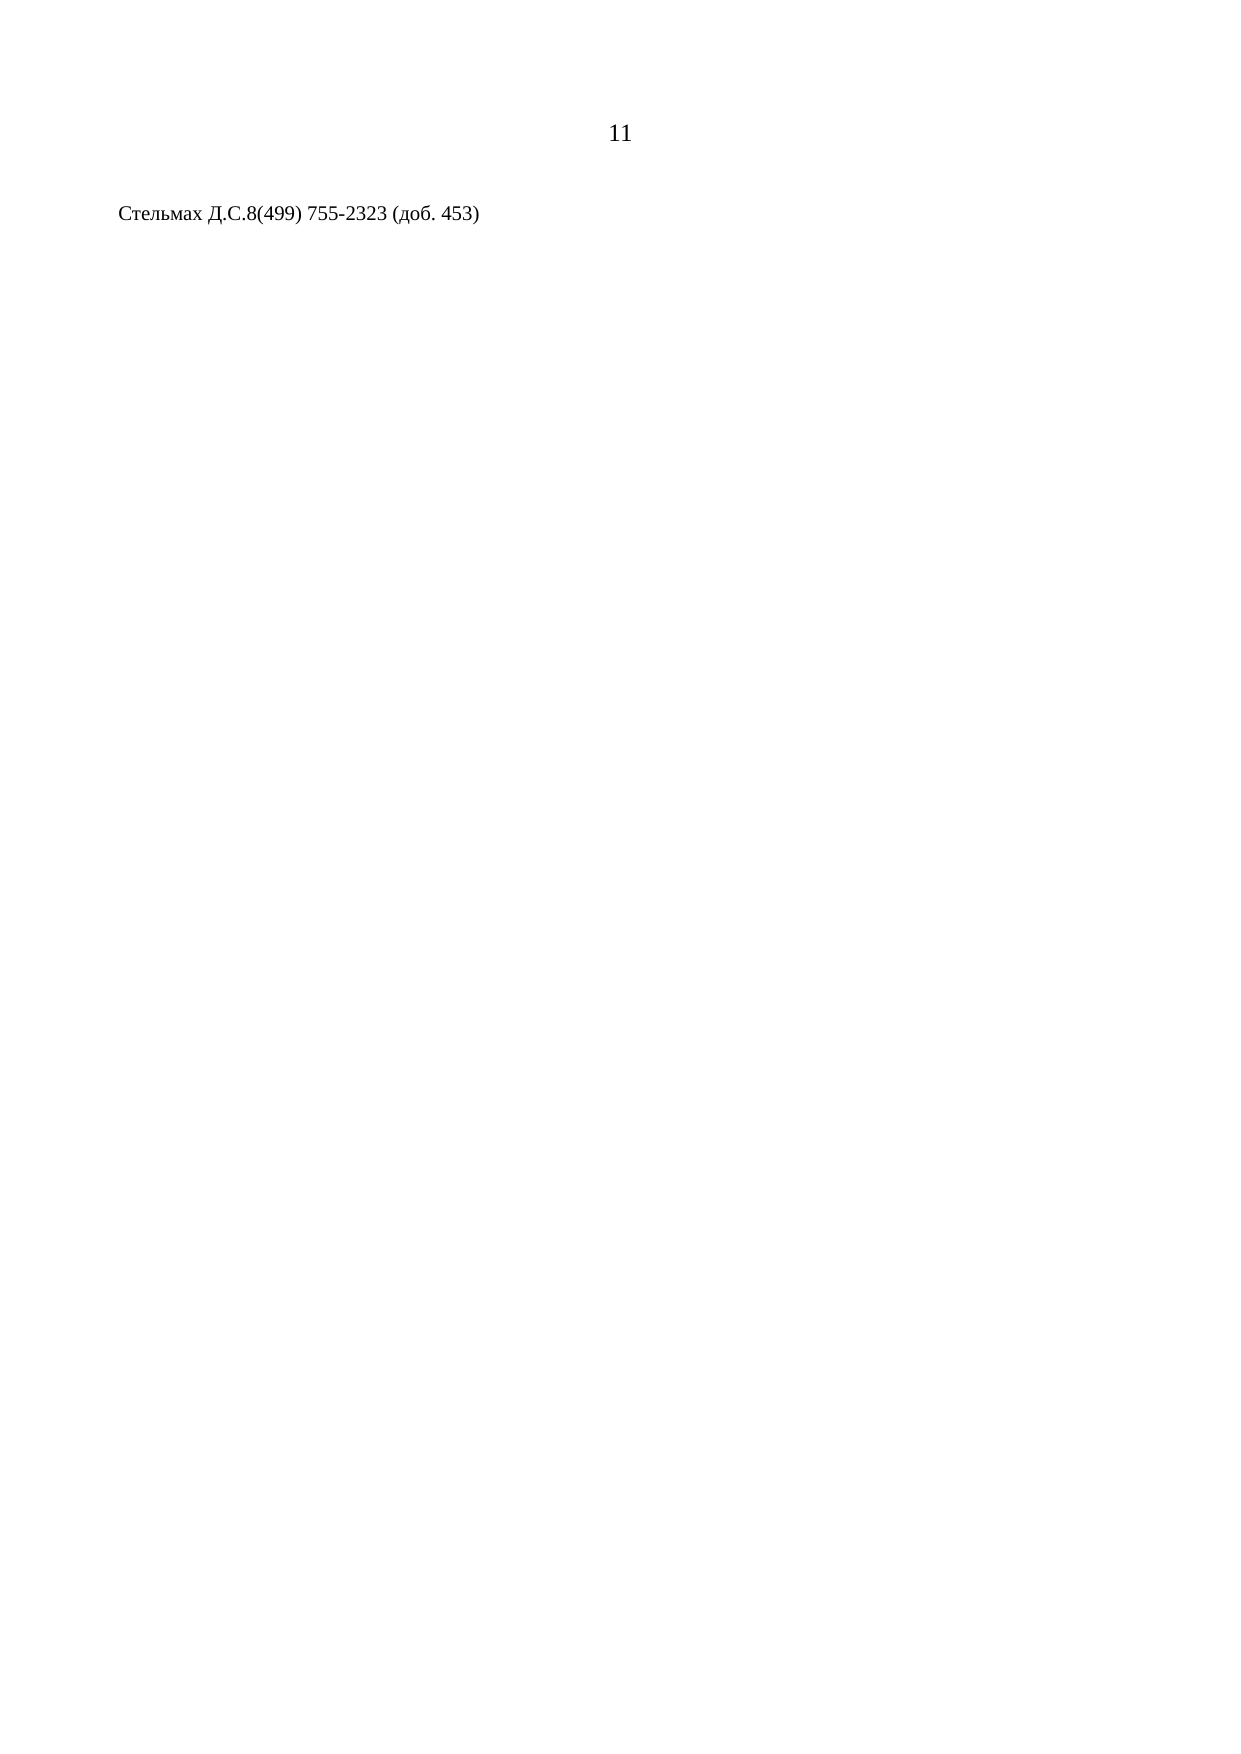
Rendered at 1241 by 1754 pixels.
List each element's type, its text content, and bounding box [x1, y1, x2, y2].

text Стельмах Д.С.8(499) 755-2323 (доб. 453) [118, 200, 1122, 224]
